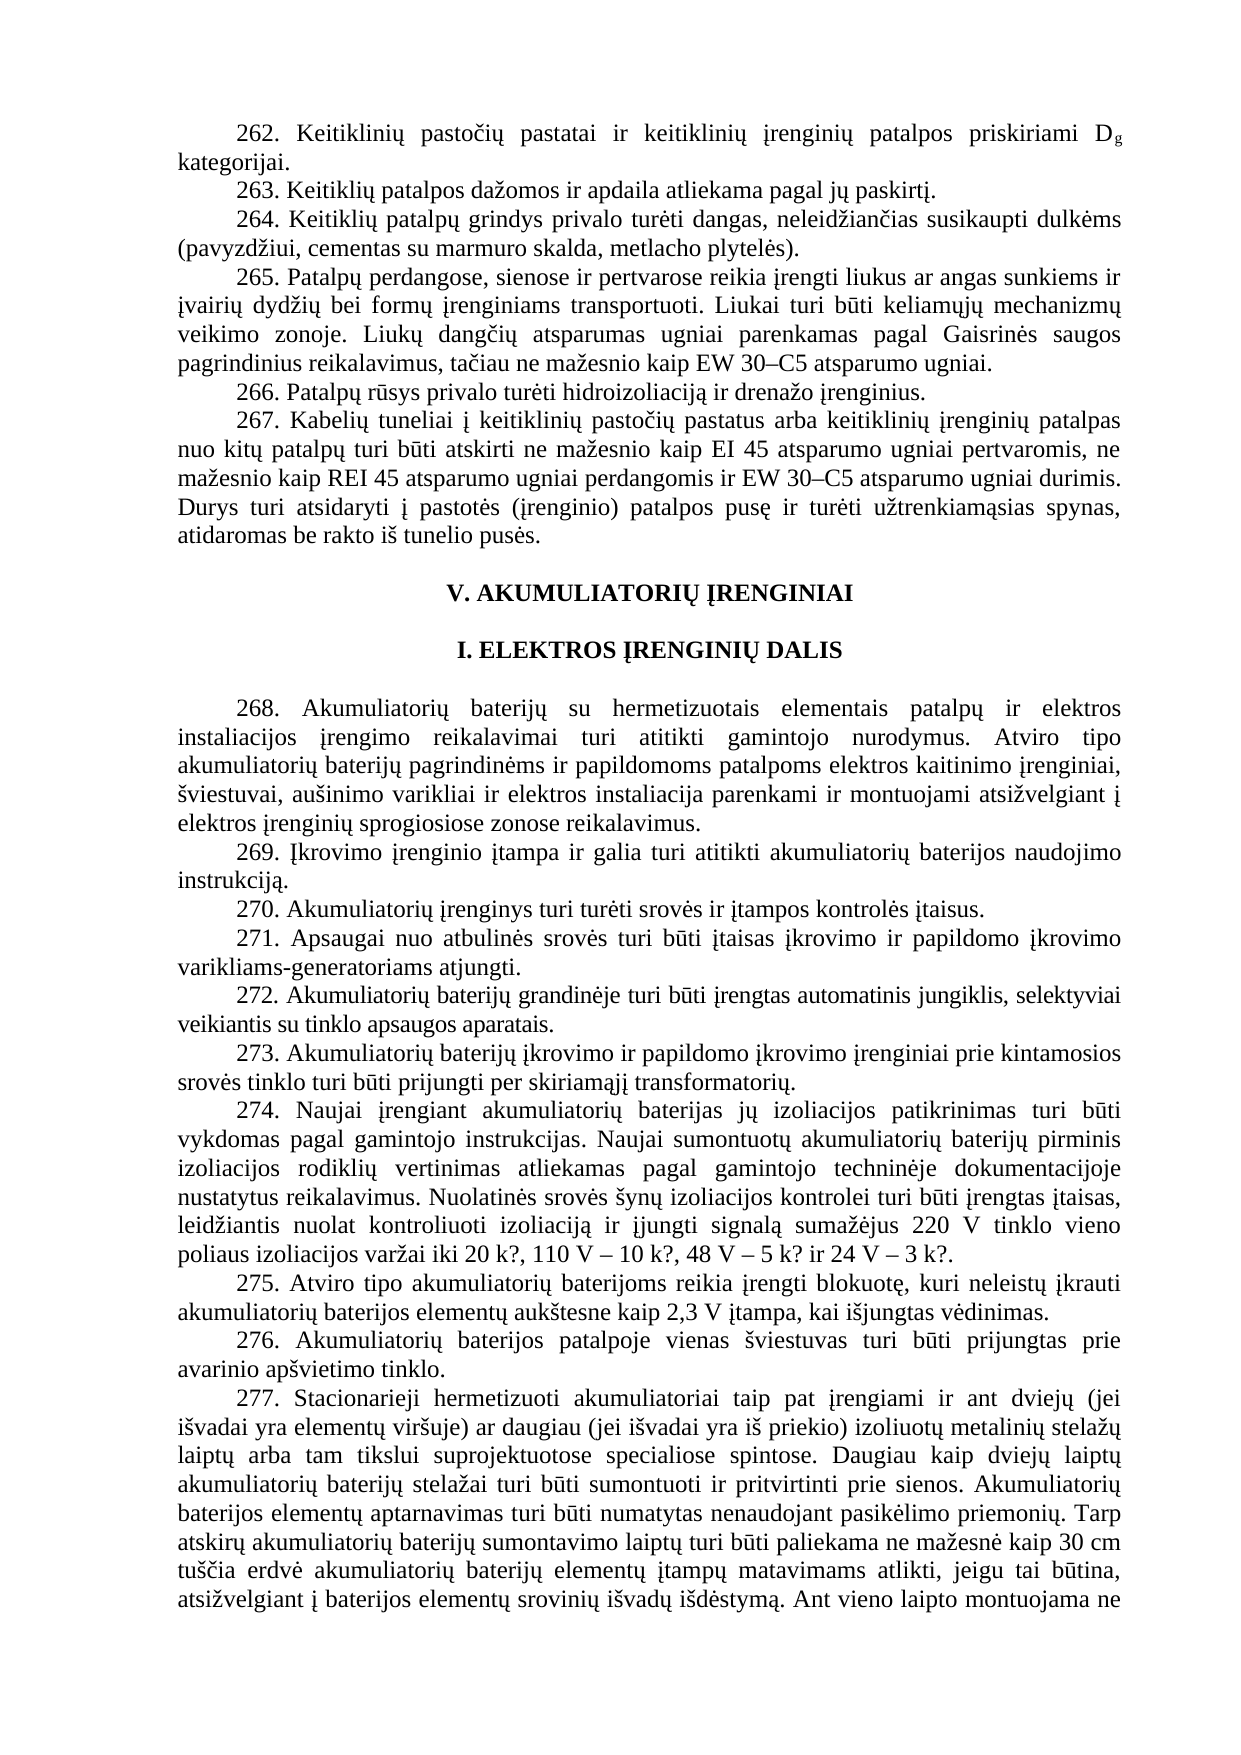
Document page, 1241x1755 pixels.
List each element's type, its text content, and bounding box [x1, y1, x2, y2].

text 273. Akumuliatorių baterijų įkrovimo ir papildomo įkrovimo įrenginiai prie kintamosios srovės tinklo turi būti prijungti per skiriamąjį transformatorių. [177, 1038, 1122, 1096]
text 274. Naujai įrengiant akumuliatorių baterijas jų izoliacijos patikrinimas turi būti vykdomas pagal gamintojo instrukcijas. Naujai sumontuotų akumuliatorių baterijų pirminis izoliacijos rodiklių vertinimas atliekamas pagal gamintojo techninėje dokumentacijoje nustatytus reikalavimus. Nuolatinės srovės šynų izoliacijos kontrolei turi būti įrengtas įtaisas, leidžiantis nuolat kontroliuoti izoliaciją ir įjungti signalą sumažėjus 220 V tinklo vieno poliaus izoliacijos varžai iki 20 kOm?, 110 V – 10 kOm?, 48 V – 5 kOm? ir 24 V – 3 kOm?. [177, 1096, 1122, 1268]
text 268. Akumuliatorių baterijų su hermetizuotais elementais patalpų ir elektros instaliacijos įrengimo reikalavimai turi atitikti gamintojo nurodymus. Atviro tipo akumuliatorių baterijų pagrindinėms ir papildomoms patalpoms elektros kaitinimo įrenginiai, šviestuvai, aušinimo varikliai ir elektros instaliacija parenkami ir montuojami atsižvelgiant į elektros įrenginių sprogiosiose zonose reikalavimus. [177, 693, 1122, 837]
text 266. Patalpų rūsys privalo turėti hidroizoliaciją ir drenažo įrenginius. [177, 377, 1122, 406]
text V. AKUMULIATORIŲ ĮRENGINIAI [177, 578, 1122, 607]
text 265. Patalpų perdangose, sienose ir pertvarose reikia įrengti liukus ar angas sunkiems ir įvairių dydžių bei formų įrenginiams transportuoti. Liukai turi būti keliamųjų mechanizmų veikimo zonoje. Liukų dangčių atsparumas ugniai parenkamas pagal Gaisrinės saugos pagrindinius reikalavimus, tačiau ne mažesnio kaip EW 30–C5 atsparumo ugniai. [177, 262, 1122, 377]
text 271. Apsaugai nuo atbulinės srovės turi būti įtaisas įkrovimo ir papildomo įkrovimo varikliams-generatoriams atjungti. [177, 923, 1122, 981]
text 267. Kabelių tuneliai į keitiklinių pastočių pastatus arba keitiklinių įrenginių patalpas nuo kitų patalpų turi būti atskirti ne mažesnio kaip EI 45 atsparumo ugniai pertvaromis, ne mažesnio kaip REI 45 atsparumo ugniai perdangomis ir EW 30–C5 atsparumo ugniai durimis. Durys turi atsidaryti į pastotės (įrenginio) patalpos pusę ir turėti užtrenkiamąsias spynas, atidaromas be rakto iš tunelio pusės. [177, 406, 1122, 549]
text 276. Akumuliatorių baterijos patalpoje vienas šviestuvas turi būti prijungtas prie avarinio apšvietimo tinklo. [177, 1326, 1122, 1383]
text 262. Keitiklinių pastočių pastatai ir keitiklinių įrenginių patalpos priskiriami Dg kategorijai. [177, 118, 1122, 176]
text 277. Stacionarieji hermetizuoti akumuliatoriai taip pat įrengiami ir ant dviejų (jei išvadai yra elementų viršuje) ar daugiau (jei išvadai yra iš priekio) izoliuotų metalinių stelažų laiptų arba tam tikslui suprojektuotose specialiose spintose. Daugiau kaip dviejų laiptų akumuliatorių baterijų stelažai turi būti sumontuoti ir pritvirtinti prie sienos. Akumuliatorių baterijos elementų aptarnavimas turi būti numatytas nenaudojant pasikėlimo priemonių. Tarp atskirų akumuliatorių baterijų sumontavimo laiptų turi būti paliekama ne mažesnė kaip 30 cm tuščia erdvė akumuliatorių baterijų elementų įtampų matavimams atlikti, jeigu tai būtina, atsižvelgiant į baterijos elementų srovinių išvadų išdėstymą. Ant vieno laipto montuojama ne [177, 1383, 1122, 1613]
text 264. Keitiklių patalpų grindys privalo turėti dangas, neleidžiančias susikaupti dulkėms (pavyzdžiui, cementas su marmuro skalda, metlacho plytelės). [177, 204, 1122, 262]
text 275. Atviro tipo akumuliatorių baterijoms reikia įrengti blokuotę, kuri neleistų įkrauti akumuliatorių baterijos elementų aukštesne kaip 2,3 V įtampa, kai išjungtas vėdinimas. [177, 1268, 1122, 1326]
text 269. Įkrovimo įrenginio įtampa ir galia turi atitikti akumuliatorių baterijos naudojimo instrukciją. [177, 837, 1122, 894]
text 272. Akumuliatorių baterijų grandinėje turi būti įrengtas automatinis jungiklis, selektyviai veikiantis su tinklo apsaugos aparatais. [177, 981, 1122, 1038]
text I. ELEKTROS ĮRENGINIŲ DALIS [177, 636, 1122, 664]
text 263. Keitiklių patalpos dažomos ir apdaila atliekama pagal jų paskirtį. [177, 176, 1122, 204]
text 270. Akumuliatorių įrenginys turi turėti srovės ir įtampos kontrolės įtaisus. [177, 894, 1122, 923]
